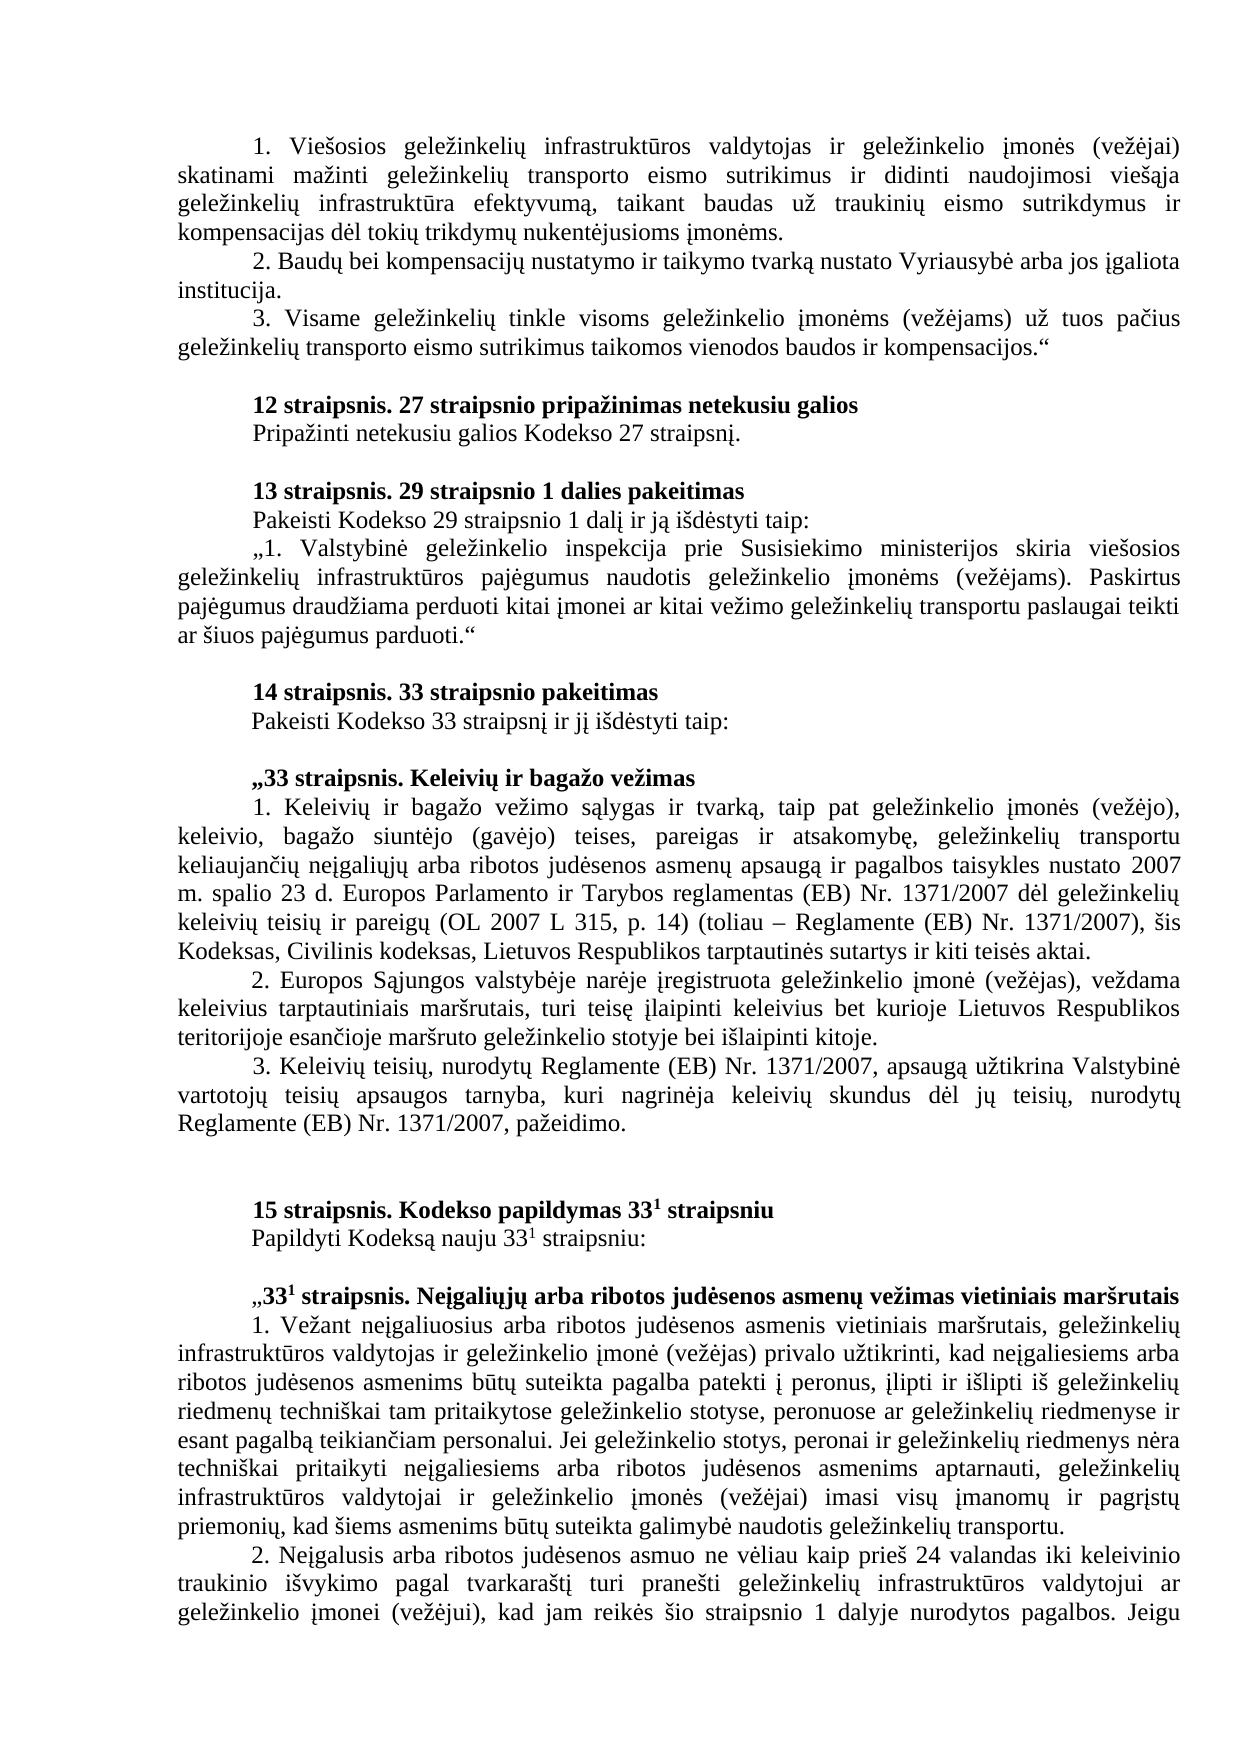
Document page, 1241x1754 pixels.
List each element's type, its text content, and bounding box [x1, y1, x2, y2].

text 14 straipsnis. 33 straipsnio pakeitimas [177, 677, 1181, 706]
text 2. Europos Sąjungos valstybėje narėje įregistruota geležinkelio įmonė (vežėjas), veždama keleivius tarptautiniais maršrutais, turi teisę įlaipinti keleivius bet kurioje Lietuvos Respublikos teritorijoje esančioje maršruto geležinkelio stotyje bei išlaipinti kitoje. [177, 965, 1181, 1051]
text 3. Visame geležinkelių tinkle visoms geležinkelio įmonėms (vežėjams) už tuos pačius geležinkelių transporto eismo sutrikimus taikomos vienodos baudos ir kompensacijos.“ [177, 303, 1181, 361]
text 15 straipsnis. Kodekso papildymas 331 straipsniu [177, 1195, 1181, 1223]
text 12 straipsnis. 27 straipsnio pripažinimas netekusiu galios [177, 390, 1181, 418]
text 2. Neįgalusis arba ribotos judėsenos asmuo ne vėliau kaip prieš 24 valandas iki keleivinio traukinio išvykimo pagal tvarkaraštį turi pranešti geležinkelių infrastruktūros valdytojui ar geležinkelio įmonei (vežėjui), kad jam reikės šio straipsnio 1 dalyje nurodytos pagalbos. Jeigu [177, 1540, 1181, 1626]
text Pripažinti netekusiu galios Kodekso 27 straipsnį. [177, 418, 1181, 447]
text 13 straipsnis. 29 straipsnio 1 dalies pakeitimas [177, 476, 1181, 505]
text 1. Viešosios geležinkelių infrastruktūros valdytojas ir geležinkelio įmonės (vežėjai) skatinami mažinti geležinkelių transporto eismo sutrikimus ir didinti naudojimosi viešąja geležinkelių infrastruktūra efektyvumą, taikant baudas už traukinių eismo sutrikdymus ir kompensacijas dėl tokių trikdymų nukentėjusioms įmonėms. [177, 131, 1181, 246]
text 1. Keleivių ir bagažo vežimo sąlygas ir tvarką, taip pat geležinkelio įmonės (vežėjo), keleivio, bagažo siuntėjo (gavėjo) teises, pareigas ir atsakomybę, geležinkelių transportu keliaujančių neįgaliųjų arba ribotos judėsenos asmenų apsaugą ir pagalbos taisykles nustato 2007 m. spalio 23 d. Europos Parlamento ir Tarybos reglamentas (EB) Nr. 1371/2007 dėl geležinkelių keleivių teisių ir pareigų (OL 2007 L 315, p. 14) (toliau – Reglamente (EB) Nr. 1371/2007), šis Kodeksas, Civilinis kodeksas, Lietuvos Respublikos tarptautinės sutartys ir kiti teisės aktai. [177, 792, 1181, 965]
text 2. Baudų bei kompensacijų nustatymo ir taikymo tvarką nustato Vyriausybė arba jos įgaliota institucija. [177, 246, 1181, 303]
text „331 straipsnis. Neįgaliųjų arba ribotos judėsenos asmenų vežimas vietiniais maršrutais [251, 1281, 1181, 1310]
text 3. Keleivių teisių, nurodytų Reglamente (EB) Nr. 1371/2007, apsaugą užtikrina Valstybinė vartotojų teisių apsaugos tarnyba, kuri nagrinėja keleivių skundus dėl jų teisių, nurodytų Reglamente (EB) Nr. 1371/2007, pažeidimo. [177, 1051, 1181, 1137]
text Pakeisti Kodekso 33 straipsnį ir jį išdėstyti taip: [251, 706, 1181, 735]
text 1. Vežant neįgaliuosius arba ribotos judėsenos asmenis vietiniais maršrutais, geležinkelių infrastruktūros valdytojas ir geležinkelio įmonė (vežėjas) privalo užtikrinti, kad neįgaliesiems arba ribotos judėsenos asmenims būtų suteikta pagalba patekti į peronus, įlipti ir išlipti iš geležinkelių riedmenų techniškai tam pritaikytose geležinkelio stotyse, peronuose ar geležinkelių riedmenyse ir esant pagalbą teikiančiam personalui. Jei geležinkelio stotys, peronai ir geležinkelių riedmenys nėra techniškai pritaikyti neįgaliesiems arba ribotos judėsenos asmenims aptarnauti, geležinkelių infrastruktūros valdytojai ir geležinkelio įmonės (vežėjai) imasi visų įmanomų ir pagrįstų priemonių, kad šiems asmenims būtų suteikta galimybė naudotis geležinkelių transportu. [177, 1310, 1181, 1540]
text „33 straipsnis. Keleivių ir bagažo vežimas [251, 763, 1181, 792]
text „1. Valstybinė geležinkelio inspekcija prie Susisiekimo ministerijos skiria viešosios geležinkelių infrastruktūros pajėgumus naudotis geležinkelio įmonėms (vežėjams). Paskirtus pajėgumus draudžiama perduoti kitai įmonei ar kitai vežimo geležinkelių transportu paslaugai teikti ar šiuos pajėgumus parduoti.“ [177, 533, 1181, 648]
text Papildyti Kodeksą nauju 331 straipsniu: [177, 1223, 1181, 1252]
text Pakeisti Kodekso 29 straipsnio 1 dalį ir ją išdėstyti taip: [177, 505, 1181, 533]
